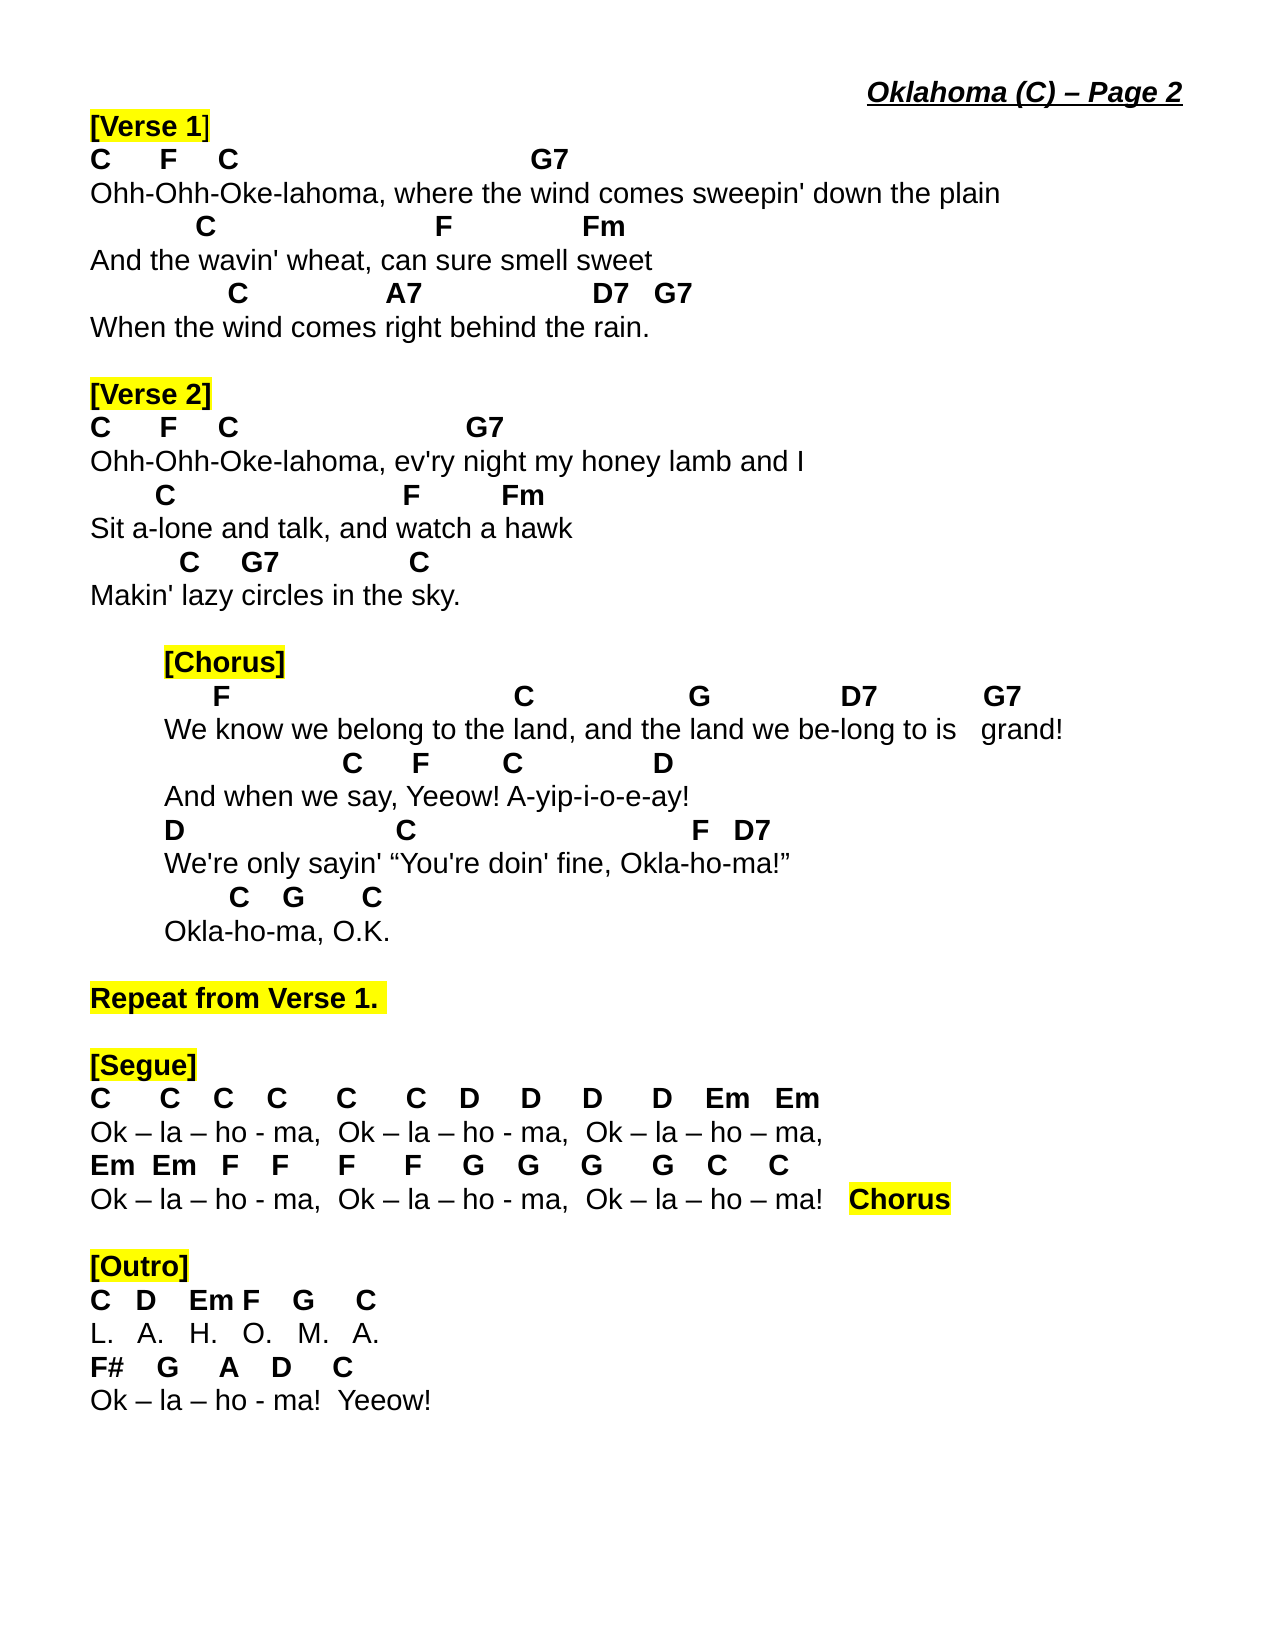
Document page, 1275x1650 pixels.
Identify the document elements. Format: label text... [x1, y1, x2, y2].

text D C F D7 [164, 813, 1185, 846]
text C F Fm [90, 209, 1185, 243]
text F# G A D C [90, 1349, 1185, 1383]
text And the wavin' wheat, can sure smell sweet [90, 243, 1185, 276]
text Em Em F F F F G G G G C C [90, 1148, 1185, 1182]
text Okla-ho-ma, O.K. [164, 913, 1185, 947]
text [Verse 2] [90, 377, 1185, 410]
text C D Em F G C [90, 1282, 1185, 1316]
text Ok – la – ho - ma! Yeeow! [90, 1383, 1185, 1417]
text [Chorus] [164, 645, 1185, 679]
text [Verse 1] [90, 108, 1185, 142]
text Ohh-Ohh-Oke-lahoma, where the wind comes sweepin' down the plain [90, 176, 1185, 209]
text Sit a-lone and talk, and watch a hawk [90, 511, 1185, 544]
text Ok – la – ho - ma, Ok – la – ho - ma, Ok – la – ho – ma, [90, 1115, 1185, 1148]
text We know we belong to the land, and the land we be-long to is grand! [164, 712, 1185, 746]
text And when we say, Yeeow! A-yip-i-o-e-ay! [164, 779, 1185, 813]
text Oklahoma (C) – Page 2 [90, 75, 1185, 108]
text [Segue] [90, 1048, 1185, 1081]
text Makin' lazy circles in the sky. [90, 578, 1185, 612]
text When the wind comes right behind the rain. [90, 310, 1185, 343]
text C F C D [164, 746, 1185, 779]
text C F Fm [90, 477, 1185, 511]
text Ohh-Ohh-Oke-lahoma, ev'ry night my honey lamb and I [90, 444, 1185, 477]
text C F C G7 [90, 142, 1185, 176]
text C C C C C C D D D D Em Em [90, 1081, 1185, 1115]
text C A7 D7 G7 [90, 276, 1185, 310]
text [Outro] [90, 1249, 1185, 1282]
text Ok – la – ho - ma, Ok – la – ho - ma, Ok – la – ho – ma! Chorus [90, 1182, 1185, 1215]
text L. A. H. O. M. A. [90, 1316, 1185, 1349]
text C G C [164, 880, 1185, 913]
text C F C G7 [90, 410, 1185, 444]
text F C G D7 G7 [164, 679, 1185, 712]
text Repeat from Verse 1. [90, 981, 1185, 1014]
text We're only sayin' “You're doin' fine, Okla-ho-ma!” [164, 846, 1185, 880]
text C G7 C [90, 544, 1185, 578]
